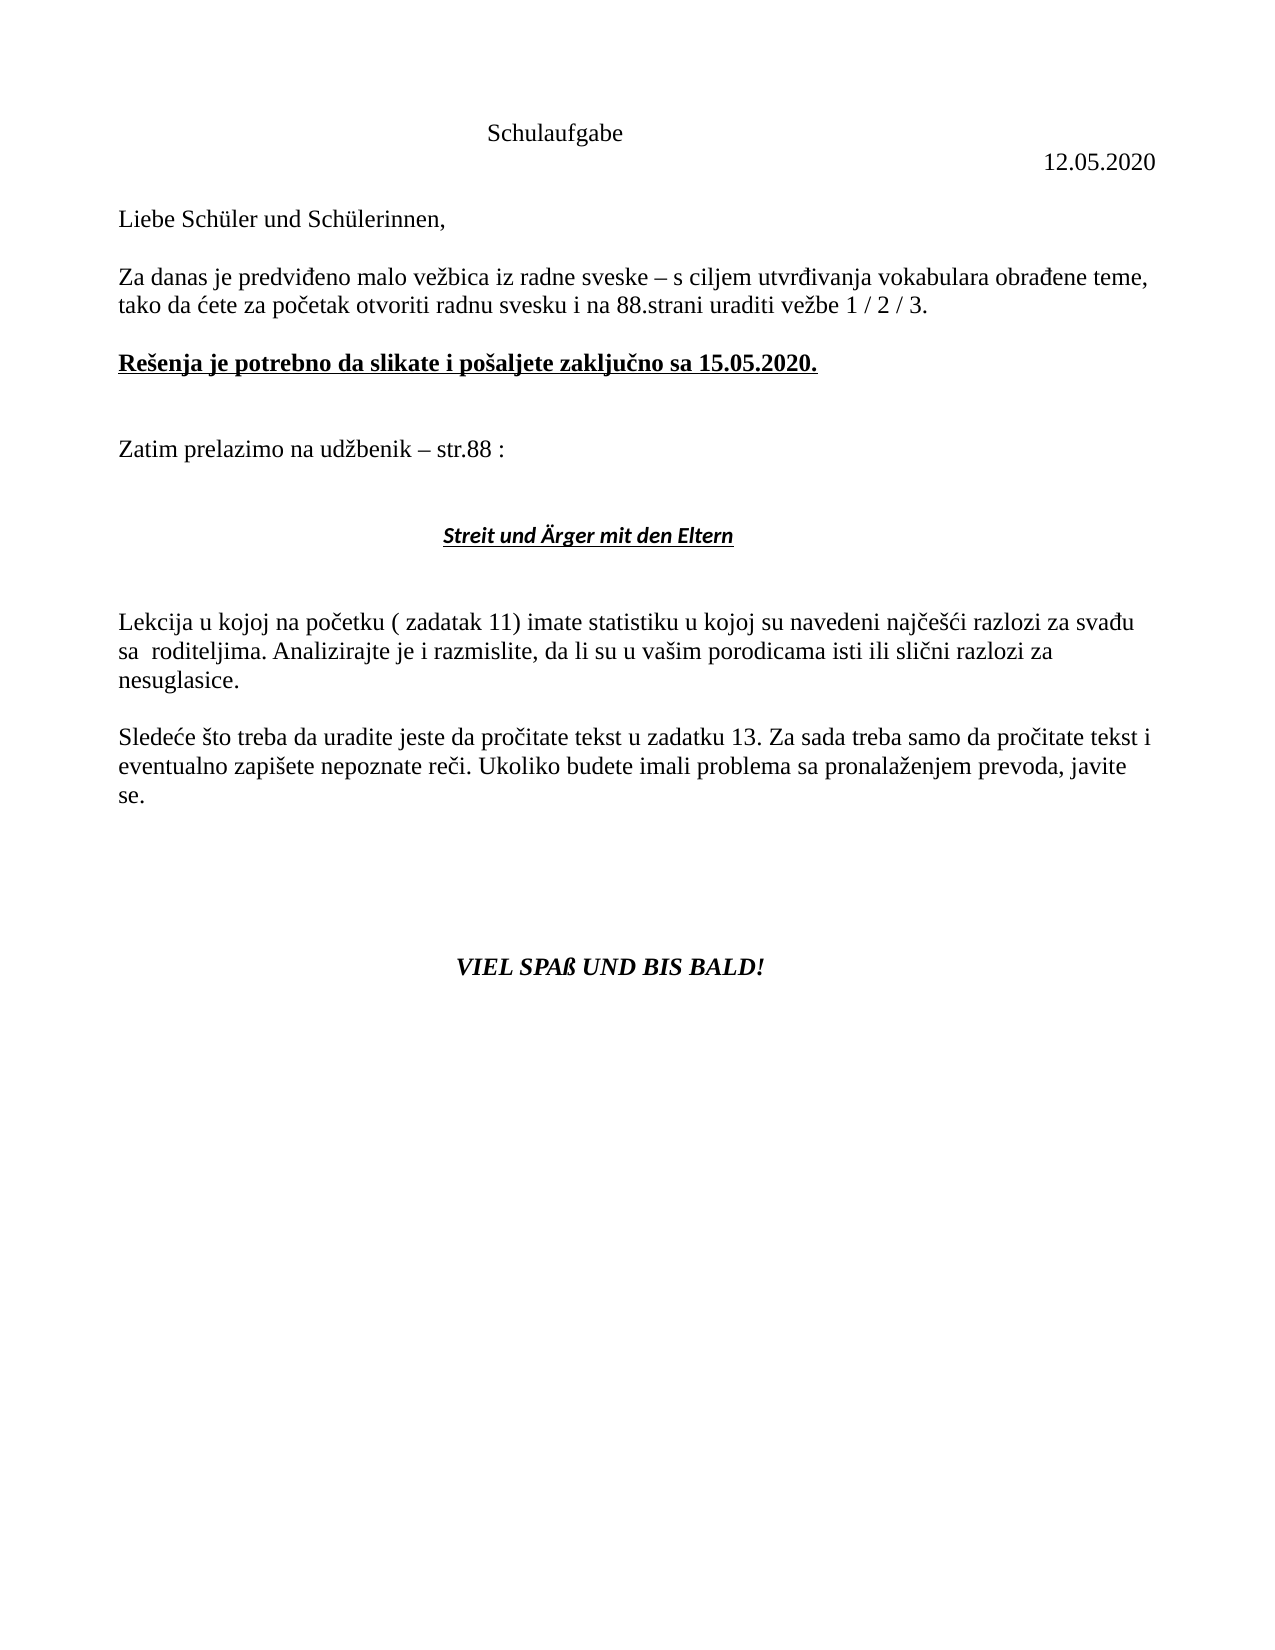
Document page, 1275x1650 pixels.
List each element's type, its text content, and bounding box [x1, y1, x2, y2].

text Sledeće što treba da uradite jeste da pročitate tekst u zadatku 13. Za sada treba samo da pročitate tekst i eventualno zapišete nepoznate reči. Ukoliko budete imali problema sa pronalaženjem prevoda, javite se. [118, 722, 1157, 808]
text Rešenja je potrebno da slikate i pošaljete zaključno sa 15.05.2020. [118, 348, 1157, 377]
text 12.05.2020 [118, 147, 1157, 176]
text Za danas je predviđeno malo vežbica iz radne sveske – s ciljem utvrđivanja vokabulara obrađene teme, tako da ćete za početak otvoriti radnu svesku i na 88.strani uraditi vežbe 1 / 2 / 3. [118, 262, 1157, 319]
text Lekcija u kojoj na početku ( zadatak 11) imate statistiku u kojoj su navedeni najčešći razlozi za svađu sa roditeljima. Analizirajte je i razmislite, da li su u vašim porodicama isti ili slični razlozi za nesuglasice. [118, 607, 1157, 693]
text Zatim prelazimo na udžbenik – str.88 : [118, 434, 1157, 463]
text Schulaufgabe [118, 118, 1157, 147]
text VIEL SPAß UND BIS BALD! [118, 952, 1157, 981]
text Streit und Ärger mit den Eltern [118, 521, 1157, 550]
text Liebe Schüler und Schülerinnen, [118, 204, 1157, 233]
